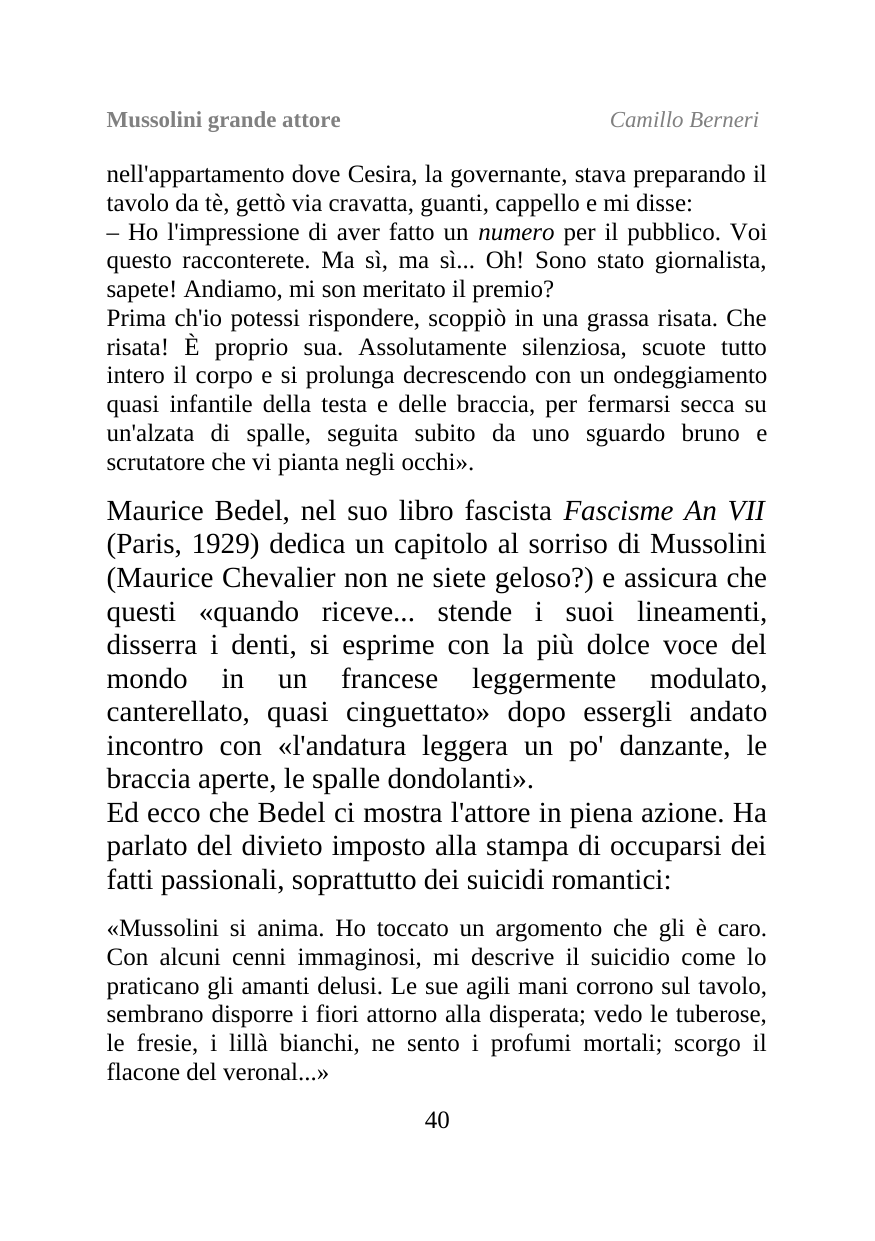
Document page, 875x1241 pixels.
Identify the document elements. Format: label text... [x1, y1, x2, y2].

text Prima ch'io potessi rispondere, scoppiò in una grassa risata. Che risata! È proprio sua. Assolutamente silenziosa, scuote tutto intero il corpo e si prolunga decrescendo con un ondeggiamento quasi infantile della testa e delle braccia, per fermarsi secca su un'alzata di spalle, seguita subito da uno sguardo bruno e scrutatore che vi pianta negli occhi». [106, 303, 768, 475]
text – Ho l'impressione di aver fatto un numero per il pubblico. Voi questo racconterete. Ma sì, ma sì... Oh! Sono stato giornalista, sapete! Andiamo, mi son meritato il premio? [106, 217, 768, 303]
text nell'appartamento dove Cesira, la governante, stava preparando il tavolo da tè, gettò via cravatta, guanti, cappello e mi disse: [106, 159, 768, 217]
text Ed ecco che Bedel ci mostra l'attore in piena azione. Ha parlato del divieto imposto alla stampa di occuparsi dei fatti passionali, soprattutto dei suicidi romantici: [106, 795, 768, 896]
text «Mussolini si anima. Ho toccato un argomento che gli è caro. Con alcuni cenni immaginosi, mi descrive il suicidio come lo praticano gli amanti delusi. Le sue agili mani corrono sul tavolo, sembrano disporre i fiori attorno alla disperata; vedo le tuberose, le fresie, i lillà bianchi, ne sento i profumi mortali; scorgo il flacone del veronal...» [106, 913, 768, 1086]
text Maurice Bedel, nel suo libro fascista Fascisme An VII (Paris, 1929) dedica un capitolo al sorriso di Mussolini (Maurice Chevalier non ne siete geloso?) e assicura che questi «quando riceve... stende i suoi lineamenti, disserra i denti, si esprime con la più dolce voce del mondo in un francese leggermente modulato, canterellato, quasi cinguettato» dopo essergli andato incontro con «l'andatura leggera un po' danzante, le braccia aperte, le spalle dondolanti». [106, 493, 768, 795]
